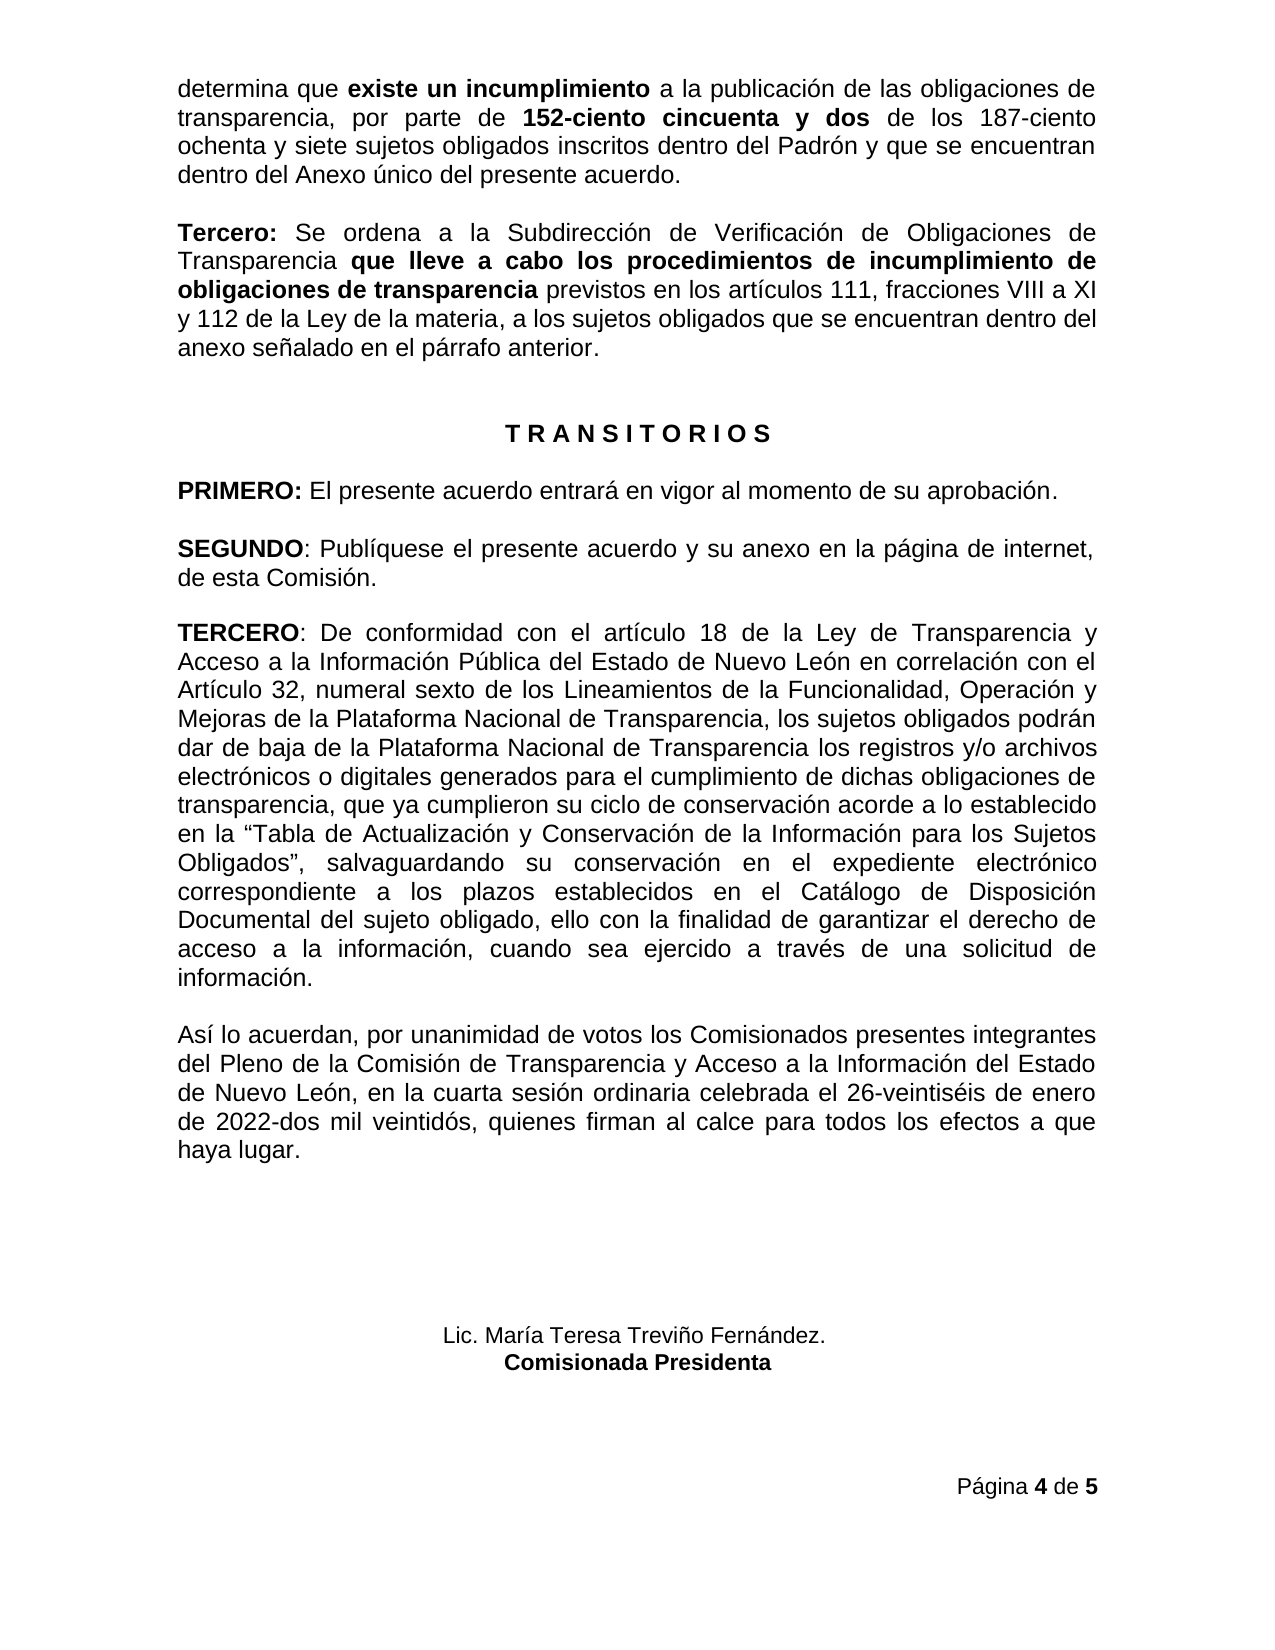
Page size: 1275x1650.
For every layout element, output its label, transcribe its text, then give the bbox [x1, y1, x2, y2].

text determina que existe un incumplimiento a la publicación de las obligaciones de transparencia, por parte de 152-ciento cincuenta y dos de los 187-ciento ochenta y siete sujetos obligados inscritos dentro del Padrón y que se encuentran dentro del Anexo único del presente acuerdo. [177, 74, 1096, 189]
text Lic. María Teresa Treviño Fernández. [177, 1322, 1098, 1348]
text Así lo acuerdan, por unanimidad de votos los Comisionados presentes integrantes del Pleno de la Comisión de Transparencia y Acceso a la Información del Estado de Nuevo León, en la cuarta sesión ordinaria celebrada el 26-veintiséis de enero de 2022-dos mil veintidós, quienes firman al calce para todos los efectos a que haya lugar. [177, 1020, 1098, 1164]
text Tercero: Se ordena a la Subdirección de Verificación de Obligaciones de Transparencia que lleve a cabo los procedimientos de incumplimiento de obligaciones de transparencia previstos en los artículos 111, fracciones VIII a XI y 112 de la Ley de la materia, a los sujetos obligados que se encuentran dentro del anexo señalado en el párrafo anterior. [177, 218, 1098, 361]
text TERCERO: De conformidad con el artículo 18 de la Ley de Transparencia y Acceso a la Información Pública del Estado de Nuevo León en correlación con el Artículo 32, numeral sexto de los Lineamientos de la Funcionalidad, Operación y Mejoras de la Plataforma Nacional de Transparencia, los sujetos obligados podrán dar de baja de la Plataforma Nacional de Transparencia los registros y/o archivos electrónicos o digitales generados para el cumplimiento de dichas obligaciones de transparencia, que ya cumplieron su ciclo de conservación acorde a lo establecido en la “Tabla de Actualización y Conservación de la Información para los Sujetos Obligados”, salvaguardando su conservación en el expediente electrónico correspondiente a los plazos establecidos en el Catálogo de Disposición Documental del sujeto obligado, ello con la finalidad de garantizar el derecho de acceso a la información, cuando sea ejercido a través de una solicitud de información. [177, 618, 1098, 991]
table_header [177, 1375, 650, 1454]
text Comisionada Presidenta [177, 1348, 1098, 1375]
table_header [650, 1375, 1124, 1454]
text T R A N S I T O R I O S [177, 419, 1098, 448]
text PRIMERO: El presente acuerdo entrará en vigor al momento de su aprobación. [177, 476, 1096, 505]
text SEGUNDO: Publíquese el presente acuerdo y su anexo en la página de internet, de esta Comisión. [177, 534, 1096, 591]
